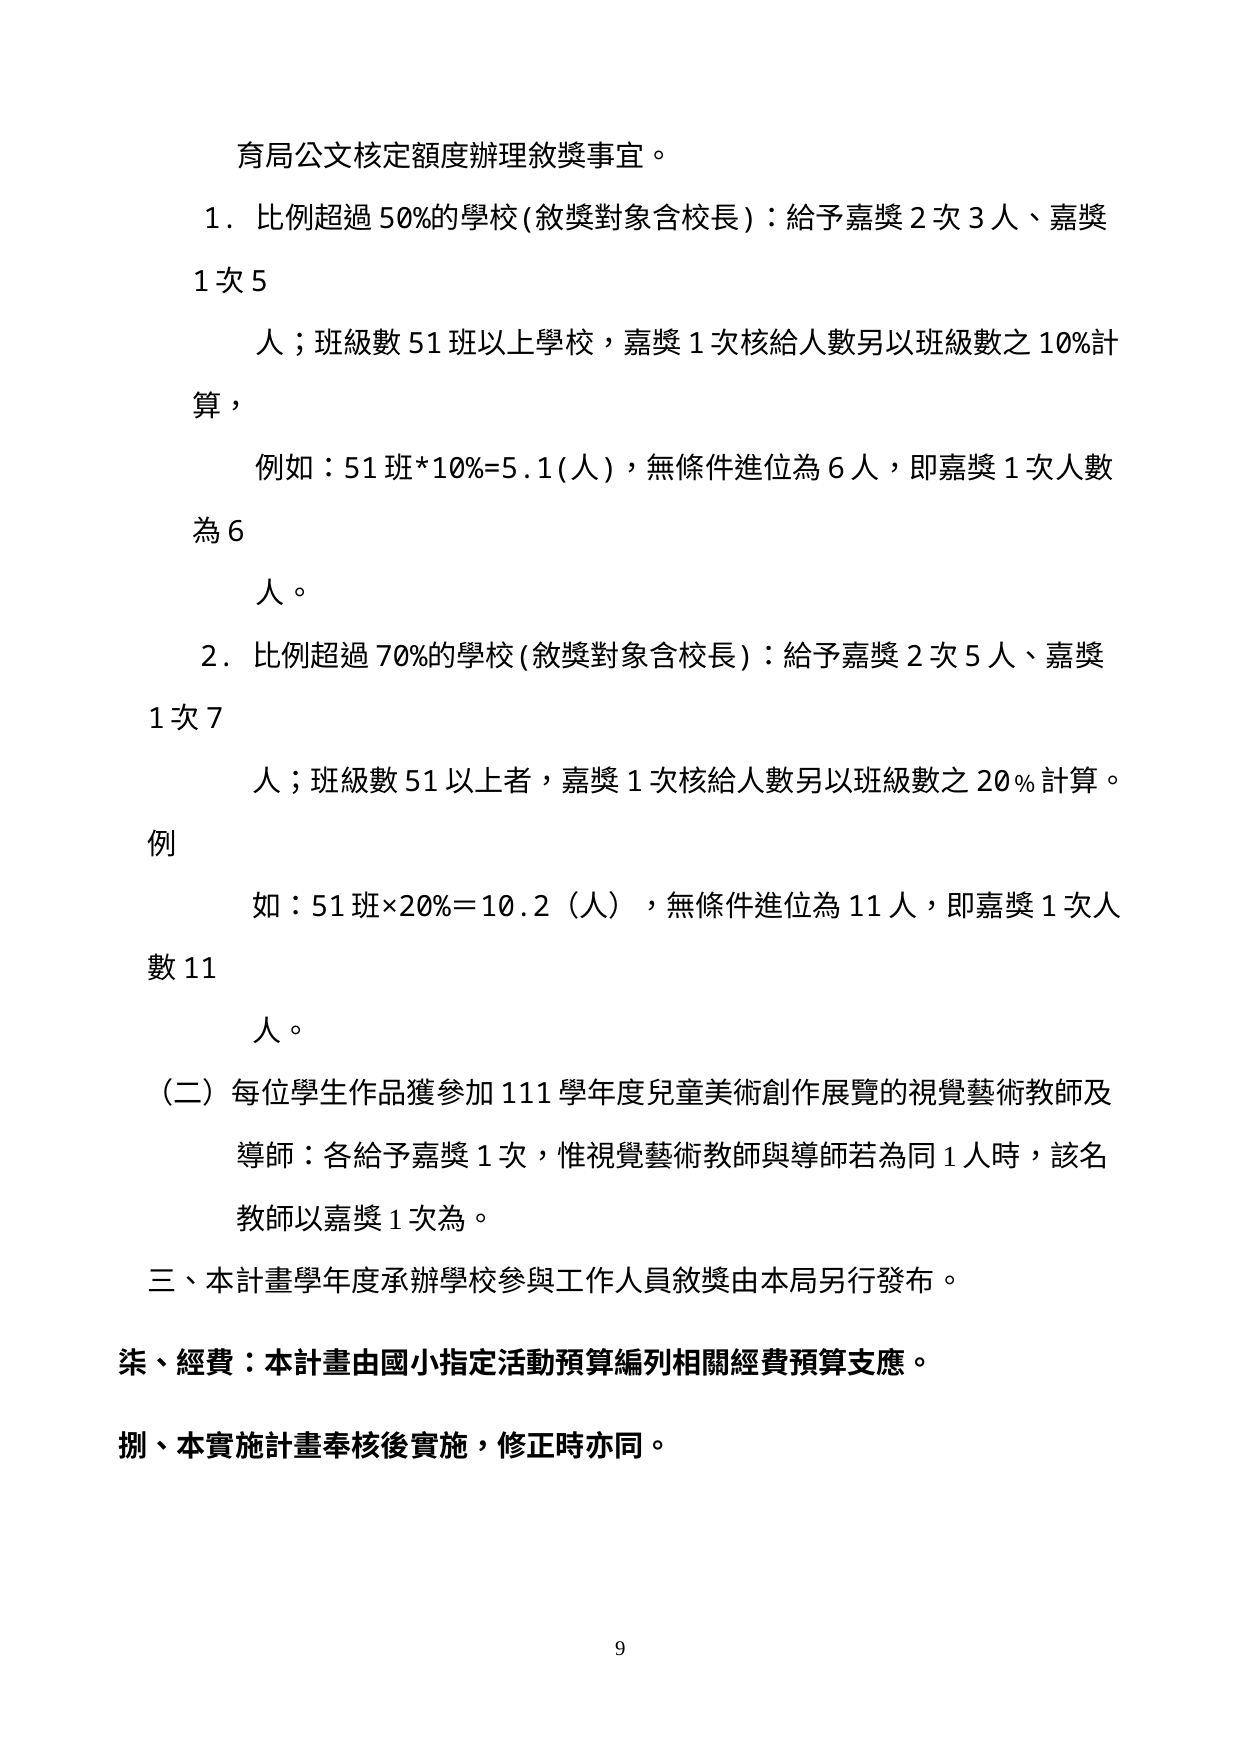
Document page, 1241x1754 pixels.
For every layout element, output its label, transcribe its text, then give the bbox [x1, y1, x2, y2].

text 捌、本實施計畫奉核後實施，修正時亦同。 [118, 1402, 1122, 1464]
text 柒、經費：本計畫由國小指定活動預算編列相關經費預算支應。 [118, 1319, 1122, 1382]
text （二）每位學生作品獲參加111學年度兒童美術創作展覽的視覺藝術教師及導師：各給予嘉獎1次，惟視覺藝術教師與導師若為同1人時，該名教師以嘉獎1次為。 [144, 1050, 1122, 1237]
text 三、本計畫學年度承辦學校參與工作人員敘獎由本局另行發布。 [133, 1237, 1122, 1300]
list 育局公文核定額度辦理敘獎事宜。 [162, 112, 1122, 175]
text 人；班級數51班以上學校，嘉獎1次核給人數另以班級數之10%計算， [133, 300, 1122, 425]
text 人；班級數51以上者，嘉獎1次核給人數另以班級數之20﹪計算。例 [147, 737, 1122, 862]
text 2. 比例超過70%的學校(敘獎對象含校長)：給予嘉獎2次5人、嘉獎1次7 [147, 612, 1122, 737]
text 1. 比例超過50%的學校(敘獎對象含校長)：給予嘉獎2次3人、嘉獎1次5 [133, 175, 1122, 300]
text 人。 [147, 987, 1122, 1050]
text 例如：51班*10%=5.1(人)，無條件進位為6人，即嘉獎1次人數為6 [133, 425, 1122, 550]
text 人。 [133, 550, 1122, 612]
text 如：51班×20%＝10.2（人），無條件進位為11人，即嘉獎1次人數11 [147, 862, 1122, 987]
